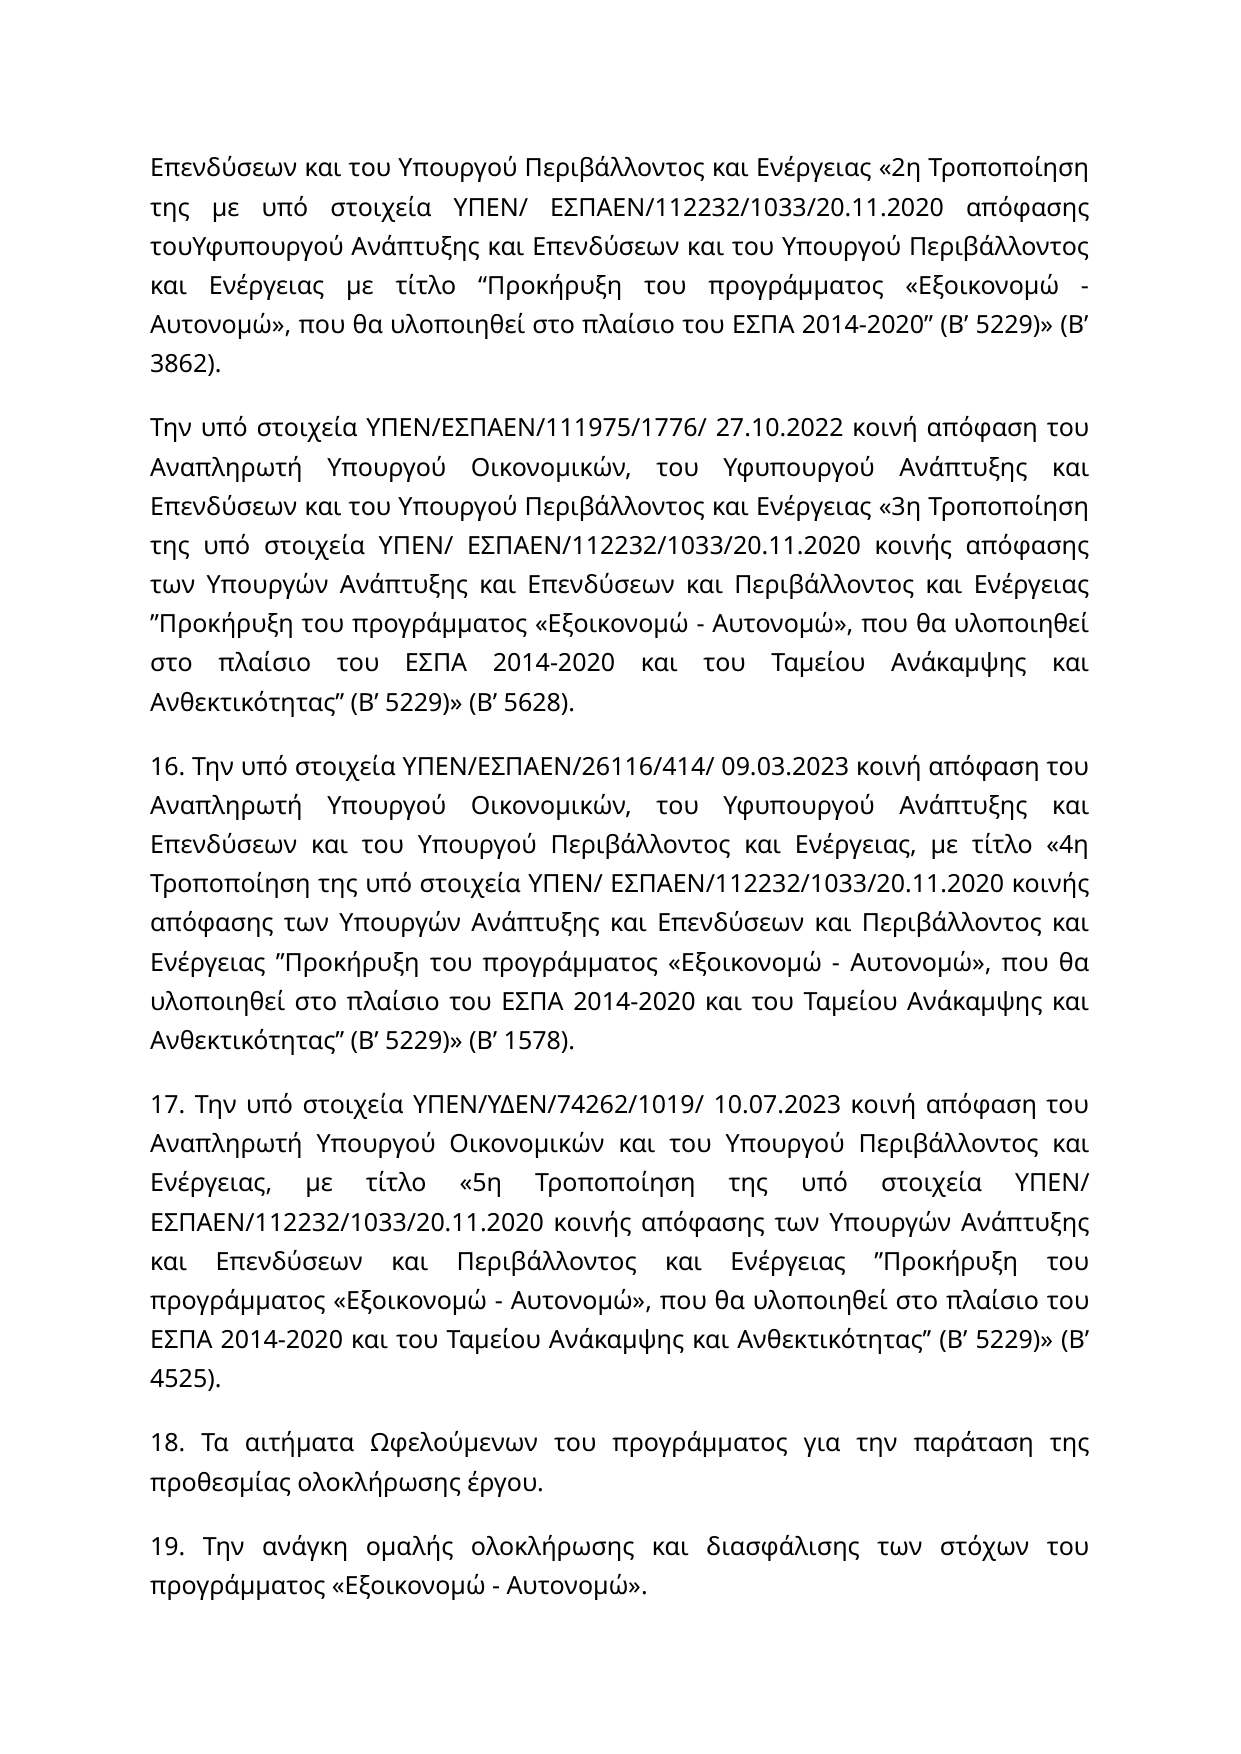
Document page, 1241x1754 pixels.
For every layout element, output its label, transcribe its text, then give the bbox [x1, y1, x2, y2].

text 17. Την υπό στοιχεία ΥΠΕΝ/ΥΔΕΝ/74262/1019/ 10.07.2023 κοινή απόφαση του Αναπληρωτή Υπουργού Οικονομικών και του Υπουργού Περιβάλλοντος και Ενέργειας, με τίτλο «5η Τροποποίηση της υπό στοιχεία ΥΠΕΝ/ ΕΣΠΑΕΝ/112232/1033/20.11.2020 κοινής απόφασης των Υπουργών Ανάπτυξης και Επενδύσεων και Περιβάλλοντος και Ενέργειας ’’Προκήρυξη του προγράμματος «Εξοικονομώ - Αυτονομώ», που θα υλοποιηθεί στο πλαίσιο του ΕΣΠΑ 2014-2020 και του Ταμείου Ανάκαμψης και Ανθεκτικότητας’’ (Β’ 5229)» (Β’ 4525). [150, 1087, 1090, 1395]
text 19. Την ανάγκη ομαλής ολοκλήρωσης και διασφάλισης των στόχων του προγράμματος «Εξοικονομώ - Αυτονομώ». [150, 1528, 1090, 1602]
text 18. Τα αιτήματα Ωφελούμενων του προγράμματος για την παράταση της προθεσμίας ολοκλήρωσης έργου. [150, 1425, 1090, 1498]
text 16. Την υπό στοιχεία ΥΠΕΝ/ΕΣΠΑΕΝ/26116/414/ 09.03.2023 κοινή απόφαση του Αναπληρωτή Υπουργού Οικονομικών, του Υφυπουργού Ανάπτυξης και Επενδύσεων και του Υπουργού Περιβάλλοντος και Ενέργειας, με τίτλο «4η Τροποποίηση της υπό στοιχεία ΥΠΕΝ/ ΕΣΠΑΕΝ/112232/1033/20.11.2020 κοινής απόφασης των Υπουργών Ανάπτυξης και Επενδύσεων και Περιβάλλοντος και Ενέργειας ’’Προκήρυξη του προγράμματος «Εξοικονομώ - Αυτονομώ», που θα υλοποιηθεί στο πλαίσιο του ΕΣΠΑ 2014-2020 και του Ταμείου Ανάκαμψης και Ανθεκτικότητας’’ (Β’ 5229)» (Β’ 1578). [150, 748, 1090, 1057]
text Επενδύσεων και του Υπουργού Περιβάλλοντος και Ενέργειας «2η Τροποποίηση της με υπό στοιχεία ΥΠΕΝ/ ΕΣΠΑΕΝ/112232/1033/20.11.2020 απόφασης τουΥφυπουργού Ανάπτυξης και Επενδύσεων και του Υπουργού Περιβάλλοντος και Ενέργειας με τίτλο “Προκήρυξη του προγράμματος «Εξοικονομώ - Αυτονομώ», που θα υλοποιηθεί στο πλαίσιο του ΕΣΠΑ 2014-2020” (Β’ 5229)» (Β’ 3862). [150, 150, 1090, 380]
text Την υπό στοιχεία ΥΠΕΝ/ΕΣΠΑΕΝ/111975/1776/ 27.10.2022 κοινή απόφαση του Αναπληρωτή Υπουργού Οικονομικών, του Υφυπουργού Ανάπτυξης και Επενδύσεων και του Υπουργού Περιβάλλοντος και Ενέργειας «3η Τροποποίηση της υπό στοιχεία ΥΠΕΝ/ ΕΣΠΑΕΝ/112232/1033/20.11.2020 κοινής απόφασης των Υπουργών Ανάπτυξης και Επενδύσεων και Περιβάλλοντος και Ενέργειας ’’Προκήρυξη του προγράμματος «Εξοικονομώ - Αυτονομώ», που θα υλοποιηθεί στο πλαίσιο του ΕΣΠΑ 2014-2020 και του Ταμείου Ανάκαμψης και Ανθεκτικότητας’’ (Β’ 5229)» (Β’ 5628). [150, 410, 1090, 718]
